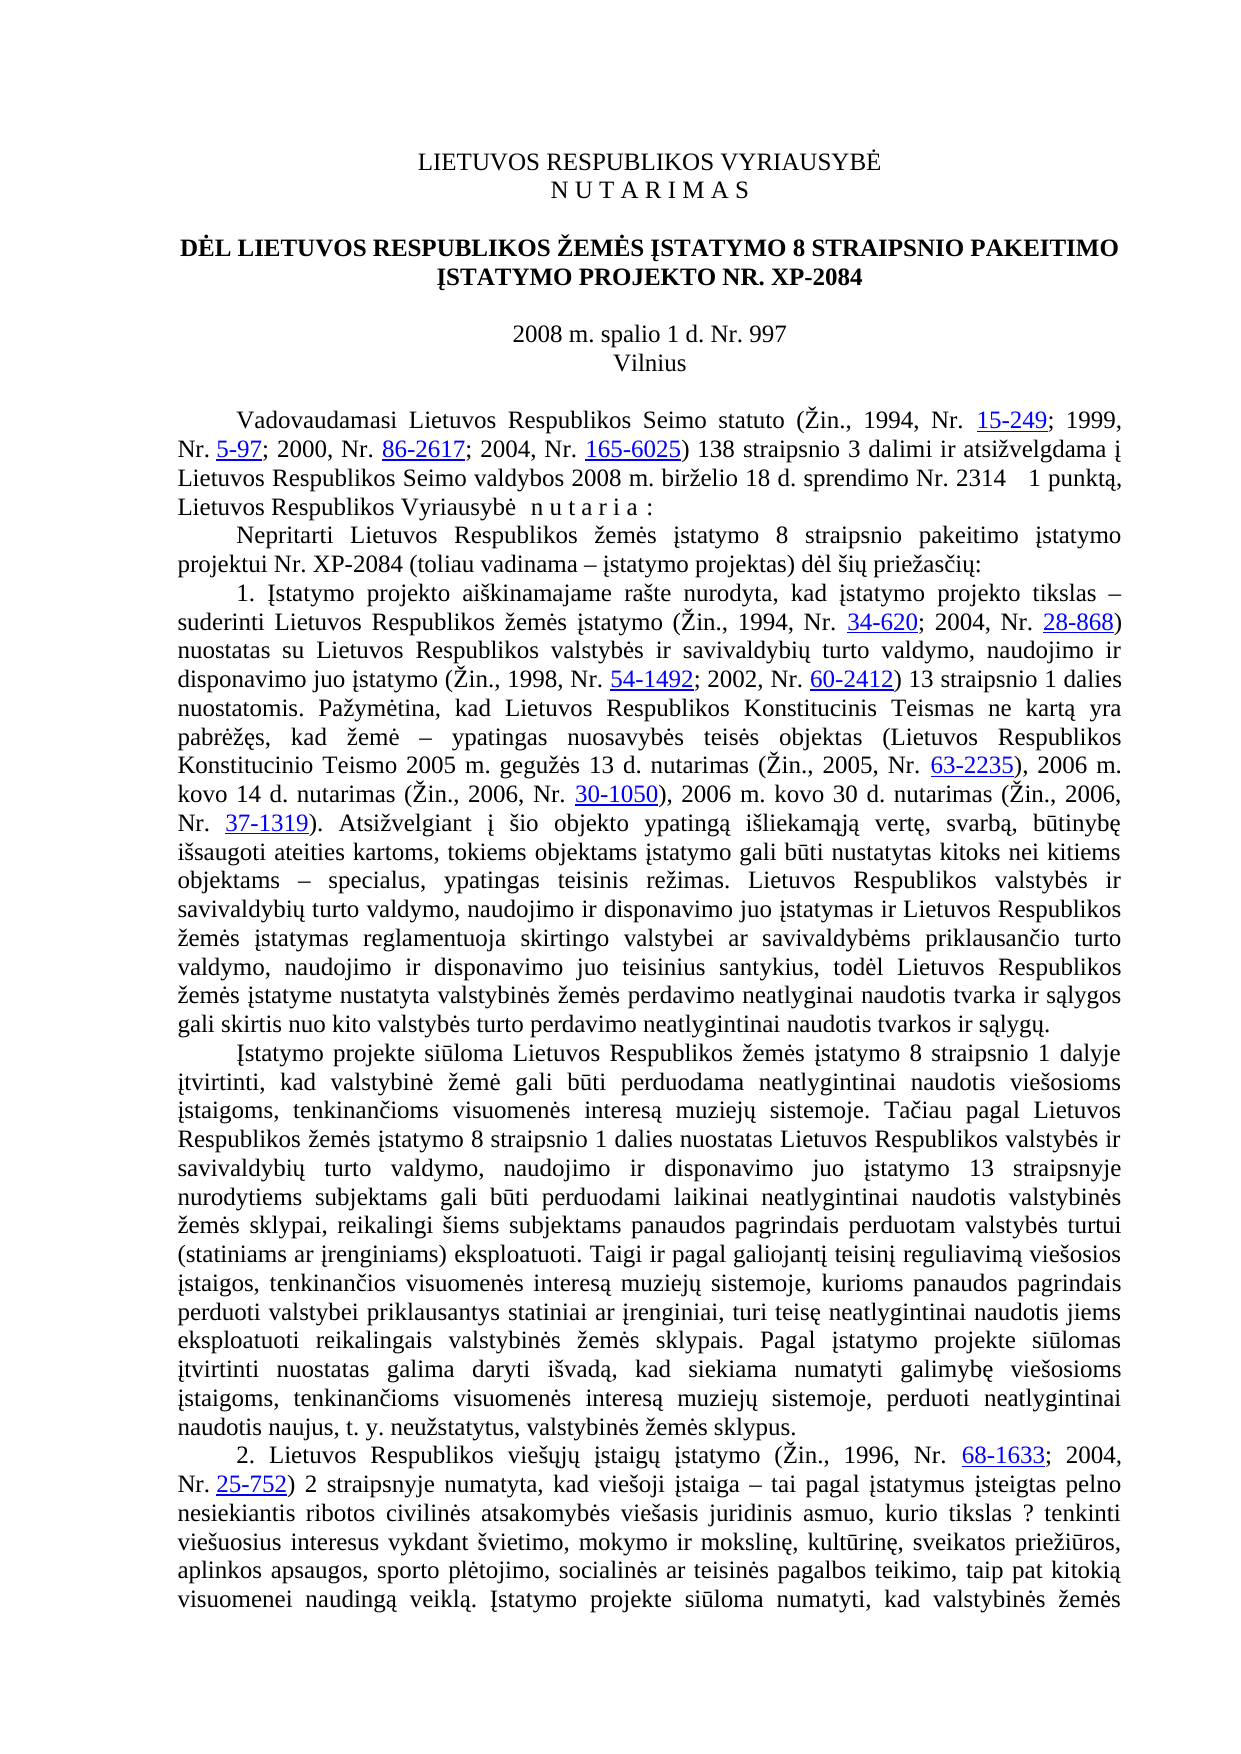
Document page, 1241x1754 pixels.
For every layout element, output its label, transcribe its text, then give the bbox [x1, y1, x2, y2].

text Vadovaudamasi Lietuvos Respublikos Seimo statuto (Žin., 1994, Nr. 15-249; 1999, Nr. 5-97; 2000, Nr. 86-2617; 2004, Nr. 165-6025) 138 straipsnio 3 dalimi ir atsižvelgdama į Lietuvos Respublikos Seimo valdybos 2008 m. birželio 18 d. sprendimo Nr. 2314 1 punktą, Lietuvos Respublikos Vyriausybė nutaria: [177, 406, 1122, 521]
text 2. Lietuvos Respublikos viešųjų įstaigų įstatymo (Žin., 1996, Nr. 68-1633; 2004, Nr. 25-752) 2 straipsnyje numatyta, kad viešoji įstaiga – tai pagal įstatymus įsteigtas pelno nesiekiantis ribotos civilinės atsakomybės viešasis juridinis asmuo, kurio tikslas ? tenkinti viešuosius interesus vykdant švietimo, mokymo ir mokslinę, kultūrinę, sveikatos priežiūros, aplinkos apsaugos, sporto plėtojimo, socialinės ar teisinės pagalbos teikimo, taip pat kitokią visuomenei naudingą veiklą. Įstatymo projekte siūloma numatyti, kad valstybinės žemės [177, 1441, 1122, 1613]
text Įstatymo projekte siūloma Lietuvos Respublikos žemės įstatymo 8 straipsnio 1 dalyje įtvirtinti, kad valstybinė žemė gali būti perduodama neatlygintinai naudotis viešosioms įstaigoms, tenkinančioms visuomenės interesą muziejų sistemoje. Tačiau pagal Lietuvos Respublikos žemės įstatymo 8 straipsnio 1 dalies nuostatas Lietuvos Respublikos valstybės ir savivaldybių turto valdymo, naudojimo ir disponavimo juo įstatymo 13 straipsnyje nurodytiems subjektams gali būti perduodami laikinai neatlygintinai naudotis valstybinės žemės sklypai, reikalingi šiems subjektams panaudos pagrindais perduotam valstybės turtui (statiniams ar įrenginiams) eksploatuoti. Taigi ir pagal galiojantį teisinį reguliavimą viešosios įstaigos, tenkinančios visuomenės interesą muziejų sistemoje, kurioms panaudos pagrindais perduoti valstybei priklausantys statiniai ar įrenginiai, turi teisę neatlygintinai naudotis jiems eksploatuoti reikalingais valstybinės žemės sklypais. Pagal įstatymo projekte siūlomas įtvirtinti nuostatas galima daryti išvadą, kad siekiama numatyti galimybę viešosioms įstaigoms, tenkinančioms visuomenės interesą muziejų sistemoje, perduoti neatlygintinai naudotis naujus, t. y. neužstatytus, valstybinės žemės sklypus. [177, 1038, 1122, 1441]
text 2008 m. spalio 1 d. Nr. 997 [177, 319, 1122, 348]
text Vilnius [177, 348, 1122, 377]
text 1. Įstatymo projekto aiškinamajame rašte nurodyta, kad įstatymo projekto tikslas – suderinti Lietuvos Respublikos žemės įstatymo (Žin., 1994, Nr. 34-620; 2004, Nr. 28-868) nuostatas su Lietuvos Respublikos valstybės ir savivaldybių turto valdymo, naudojimo ir disponavimo juo įstatymo (Žin., 1998, Nr. 54-1492; 2002, Nr. 60-2412) 13 straipsnio 1 dalies nuostatomis. Pažymėtina, kad Lietuvos Respublikos Konstitucinis Teismas ne kartą yra pabrėžęs, kad žemė – ypatingas nuosavybės teisės objektas (Lietuvos Respublikos Konstitucinio Teismo 2005 m. gegužės 13 d. nutarimas (Žin., 2005, Nr. 63-2235), 2006 m. kovo 14 d. nutarimas (Žin., 2006, Nr. 30-1050), 2006 m. kovo 30 d. nutarimas (Žin., 2006, Nr. 37-1319). Atsižvelgiant į šio objekto ypatingą išliekamąją vertę, svarbą, būtinybę išsaugoti ateities kartoms, tokiems objektams įstatymo gali būti nustatytas kitoks nei kitiems objektams – specialus, ypatingas teisinis režimas. Lietuvos Respublikos valstybės ir savivaldybių turto valdymo, naudojimo ir disponavimo juo įstatymas ir Lietuvos Respublikos žemės įstatymas reglamentuoja skirtingo valstybei ar savivaldybėms priklausančio turto valdymo, naudojimo ir disponavimo juo teisinius santykius, todėl Lietuvos Respublikos žemės įstatyme nustatyta valstybinės žemės perdavimo neatlyginai naudotis tvarka ir sąlygos gali skirtis nuo kito valstybės turto perdavimo neatlygintinai naudotis tvarkos ir sąlygų. [177, 578, 1122, 1038]
text NUTARIMAS [177, 176, 1122, 204]
text Nepritarti Lietuvos Respublikos žemės įstatymo 8 straipsnio pakeitimo įstatymo projektui Nr. XP-2084 (toliau vadinama – įstatymo projektas) dėl šių priežasčių: [177, 521, 1122, 578]
text Lietuvos Respublikos Vyriausybė [177, 147, 1122, 176]
text DĖL LIETUVOS RESPUBLIKOS ŽEMĖS ĮSTATYMO 8 STRAIPSNIO PAKEITIMO ĮSTATYMO PROJEKTO NR. XP-2084 [177, 233, 1122, 291]
